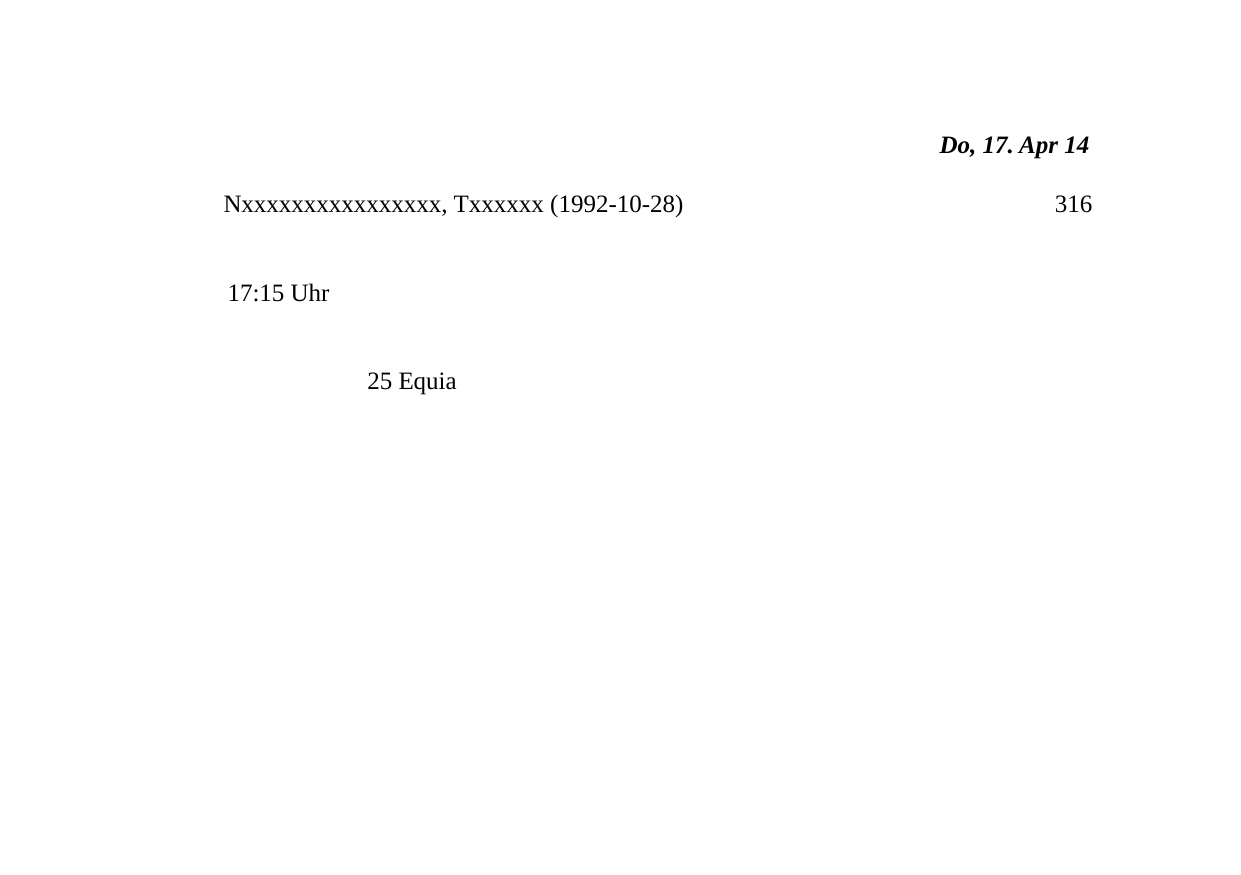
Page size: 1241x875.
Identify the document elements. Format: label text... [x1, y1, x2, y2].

list 17:15 Uhr [116, 278, 1122, 307]
list 25 Equia [117, 366, 1122, 395]
list Nxxxxxxxxxxxxxxxx, Txxxxxx (1992-10-28) 316 [112, 189, 1122, 218]
text Do, 17. Apr 14 [118, 131, 1122, 159]
